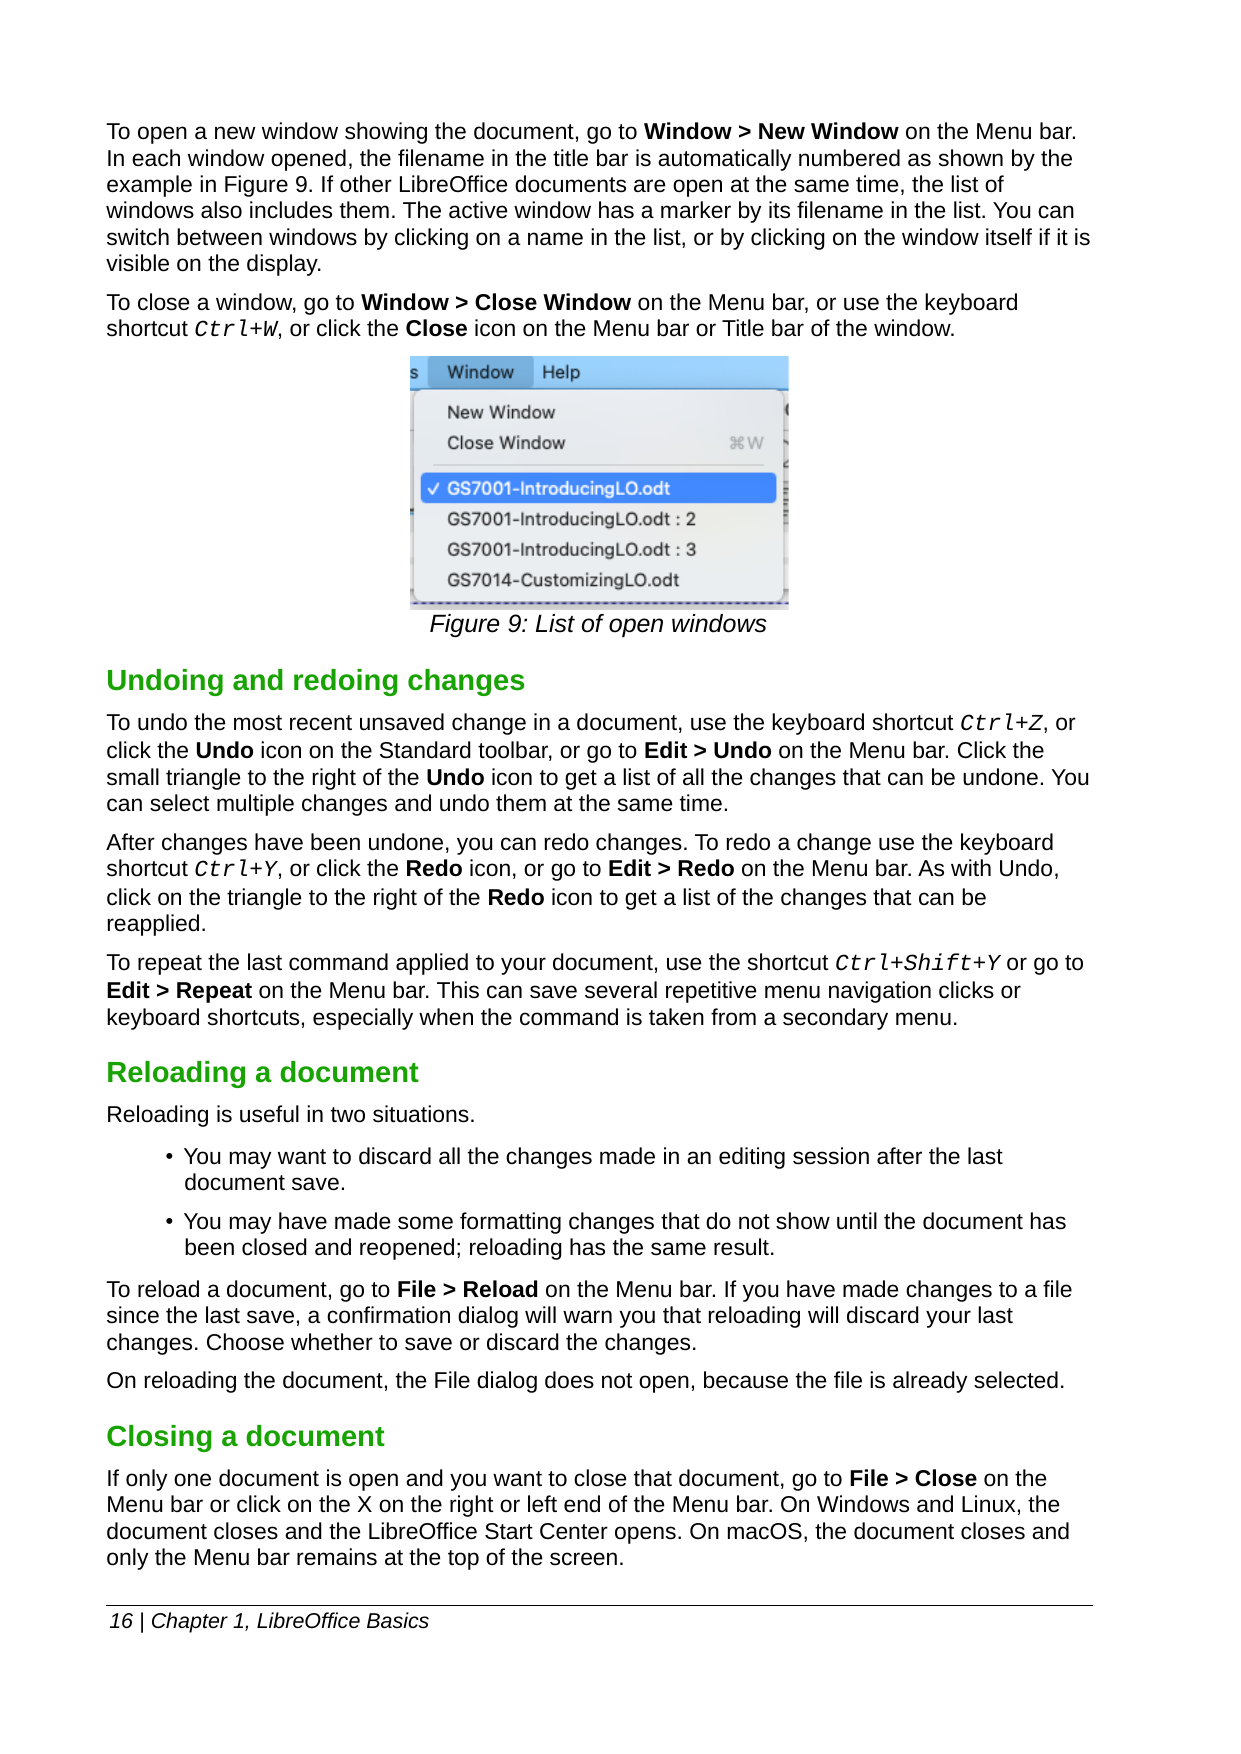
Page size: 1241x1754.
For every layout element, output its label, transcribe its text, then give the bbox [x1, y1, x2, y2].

list You may want to discard all the changes made in an editing session after the last document save. [162, 1140, 1093, 1195]
text To undo the most recent unsaved change in a document, use the keyboard shortcut Ctrl+Z, or click the Undo icon on the Standard toolbar, or go to Edit > Undo on the Menu bar. Click the small triangle to the right of the Undo icon to get a list of all the changes that can be undone. You can select multiple changes and undo them at the same time. [106, 709, 1093, 816]
list Reloading is useful in two situations. [106, 1101, 1093, 1127]
text To open a new window showing the document, go to Window > New Window on the Menu bar. In each window opened, the filename in the title bar is automatically numbered as shown by the example in Figure 9. If other LibreOffice documents are open at the same time, the list of windows also includes them. The active window has a marker by its filename in the list. You can switch between windows by clicking on a name in the list, or by clicking on the window itself if it is visible on the display. [106, 118, 1093, 276]
list You may have made some formatting changes that do not show until the document has been closed and reopened; reloading has the same result. [162, 1205, 1093, 1263]
subtitle Reloading a document [106, 1055, 1093, 1088]
text To reload a document, go to File > Reload on the Menu bar. If you have made changes to a file since the last save, a confirmation dialog will warn you that reloading will discard your last changes. Choose whether to save or discard the changes. [106, 1276, 1093, 1355]
picture [410, 356, 789, 610]
subtitle Undoing and redoing changes [106, 663, 1093, 696]
subtitle Closing a document [106, 1419, 1093, 1452]
text After changes have been undone, you can redo changes. To redo a change use the keyboard shortcut Ctrl+Y, or click the Redo icon, or go to Edit > Redo on the Menu bar. As with Undo, click on the triangle to the right of the Redo icon to get a list of the changes that can be reapplied. [106, 829, 1093, 936]
text To repeat the last command applied to your document, use the shortcut Ctrl+Shift+Y or go to Edit > Repeat on the Menu bar. This can save several repetitive menu navigation clicks or keyboard shortcuts, especially when the command is taken from a secondary menu. [106, 949, 1093, 1030]
text On reloading the document, the File dialog does not open, because the file is already selected. [106, 1367, 1093, 1394]
text If only one document is open and you want to close that document, go to File > Close on the Menu bar or click on the X on the right or left end of the Menu bar. On Windows and Linux, the document closes and the LibreOffice Start Center opens. On macOS, the document closes and only the Menu bar remains at the top of the screen. [106, 1465, 1093, 1570]
text To close a window, go to Window > Close Window on the Menu bar, or use the keyboard shortcut Ctrl+W, or click the Close icon on the Menu bar or Title bar of the window. [106, 289, 1093, 343]
text Figure 9: List of open windows [410, 610, 789, 638]
